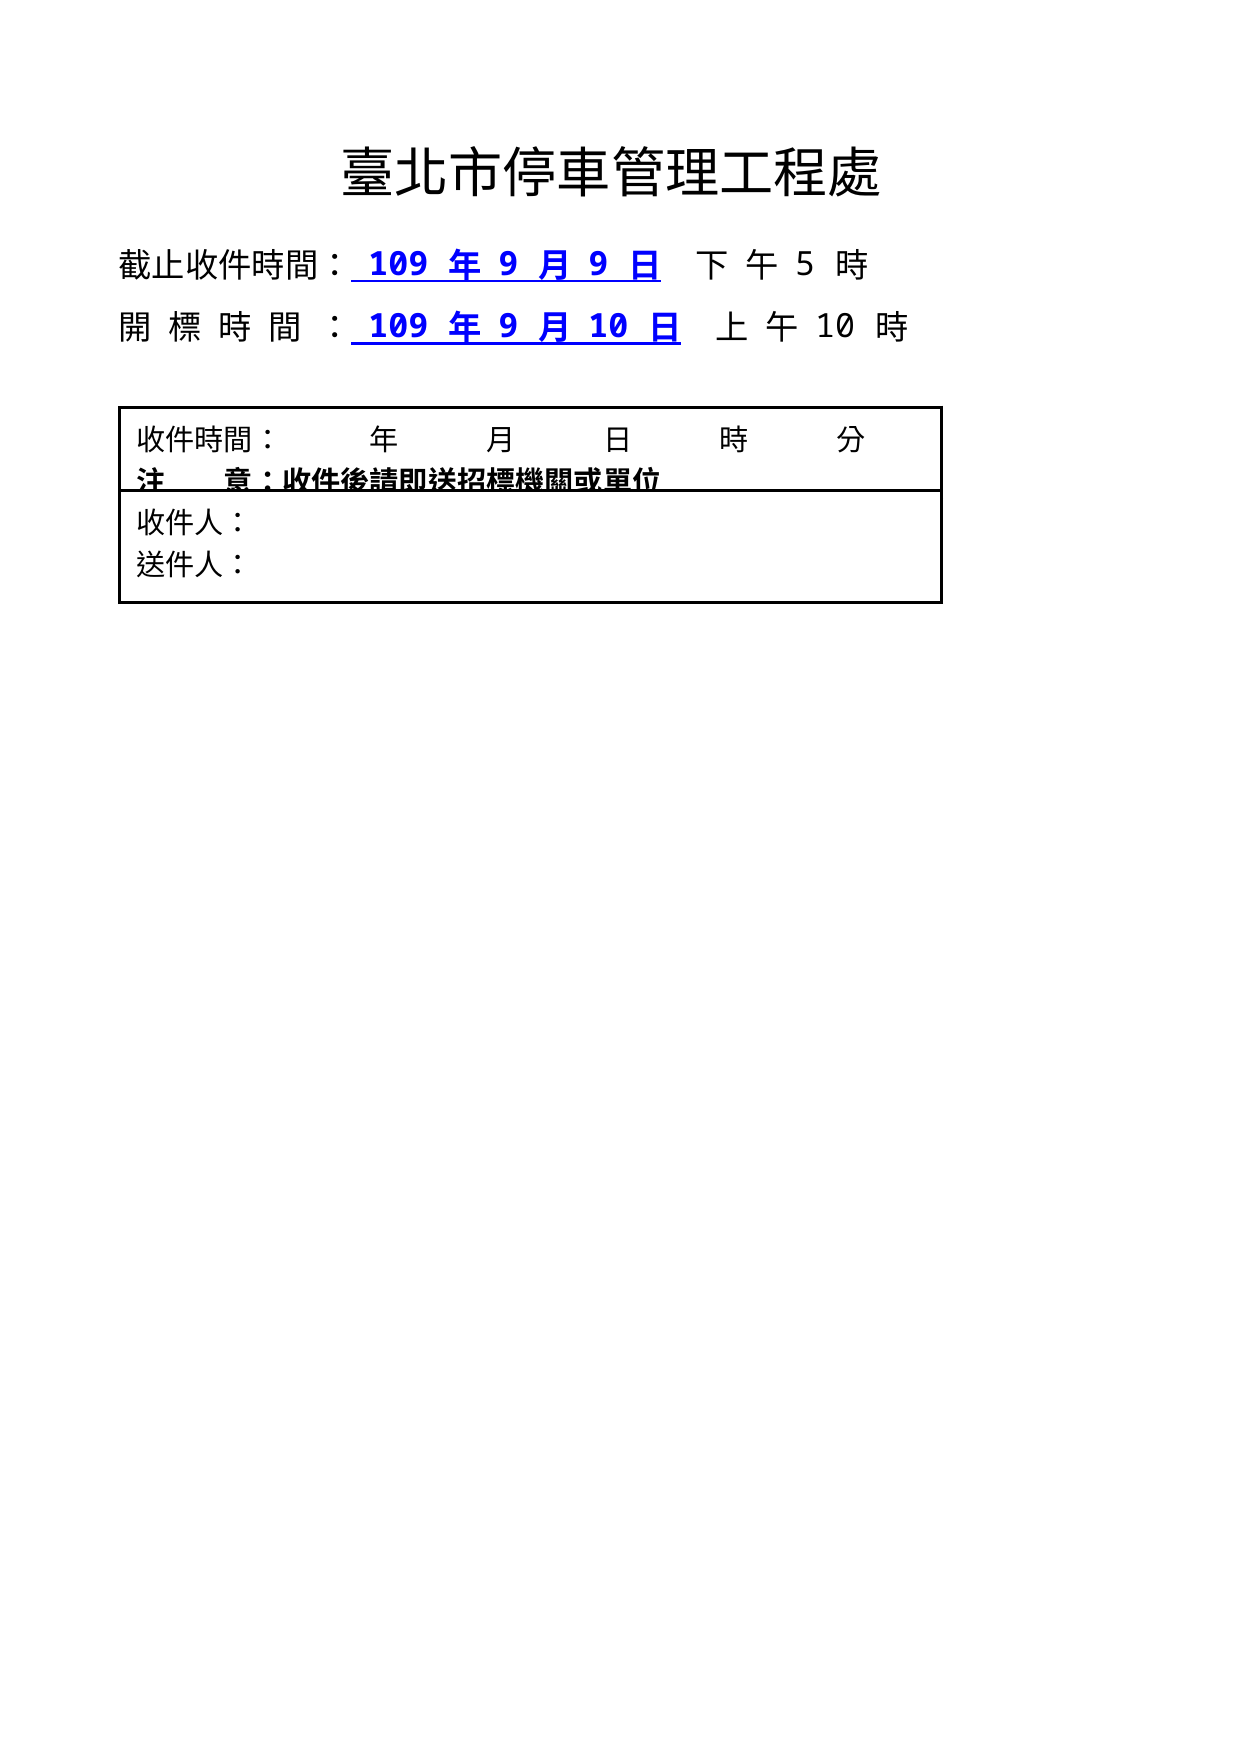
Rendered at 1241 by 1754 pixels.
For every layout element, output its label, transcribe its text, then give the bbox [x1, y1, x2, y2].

text 收件時間： 年 月 日 時 分 [136, 416, 925, 458]
text 送件人： [136, 542, 925, 584]
text 注 意：收件後請即送招標機關或單位 [136, 458, 925, 489]
text 臺北市停車管理工程處 [99, 96, 1122, 221]
text 收件人： [136, 499, 925, 542]
text 截止收件時間： 109 年 9 月 9 日 下 午 5 時 [118, 221, 1122, 283]
text 開 標 時 間 ： 109 年 9 月 10 日 上 午 10 時 [118, 283, 1122, 346]
text [121, 409, 940, 489]
